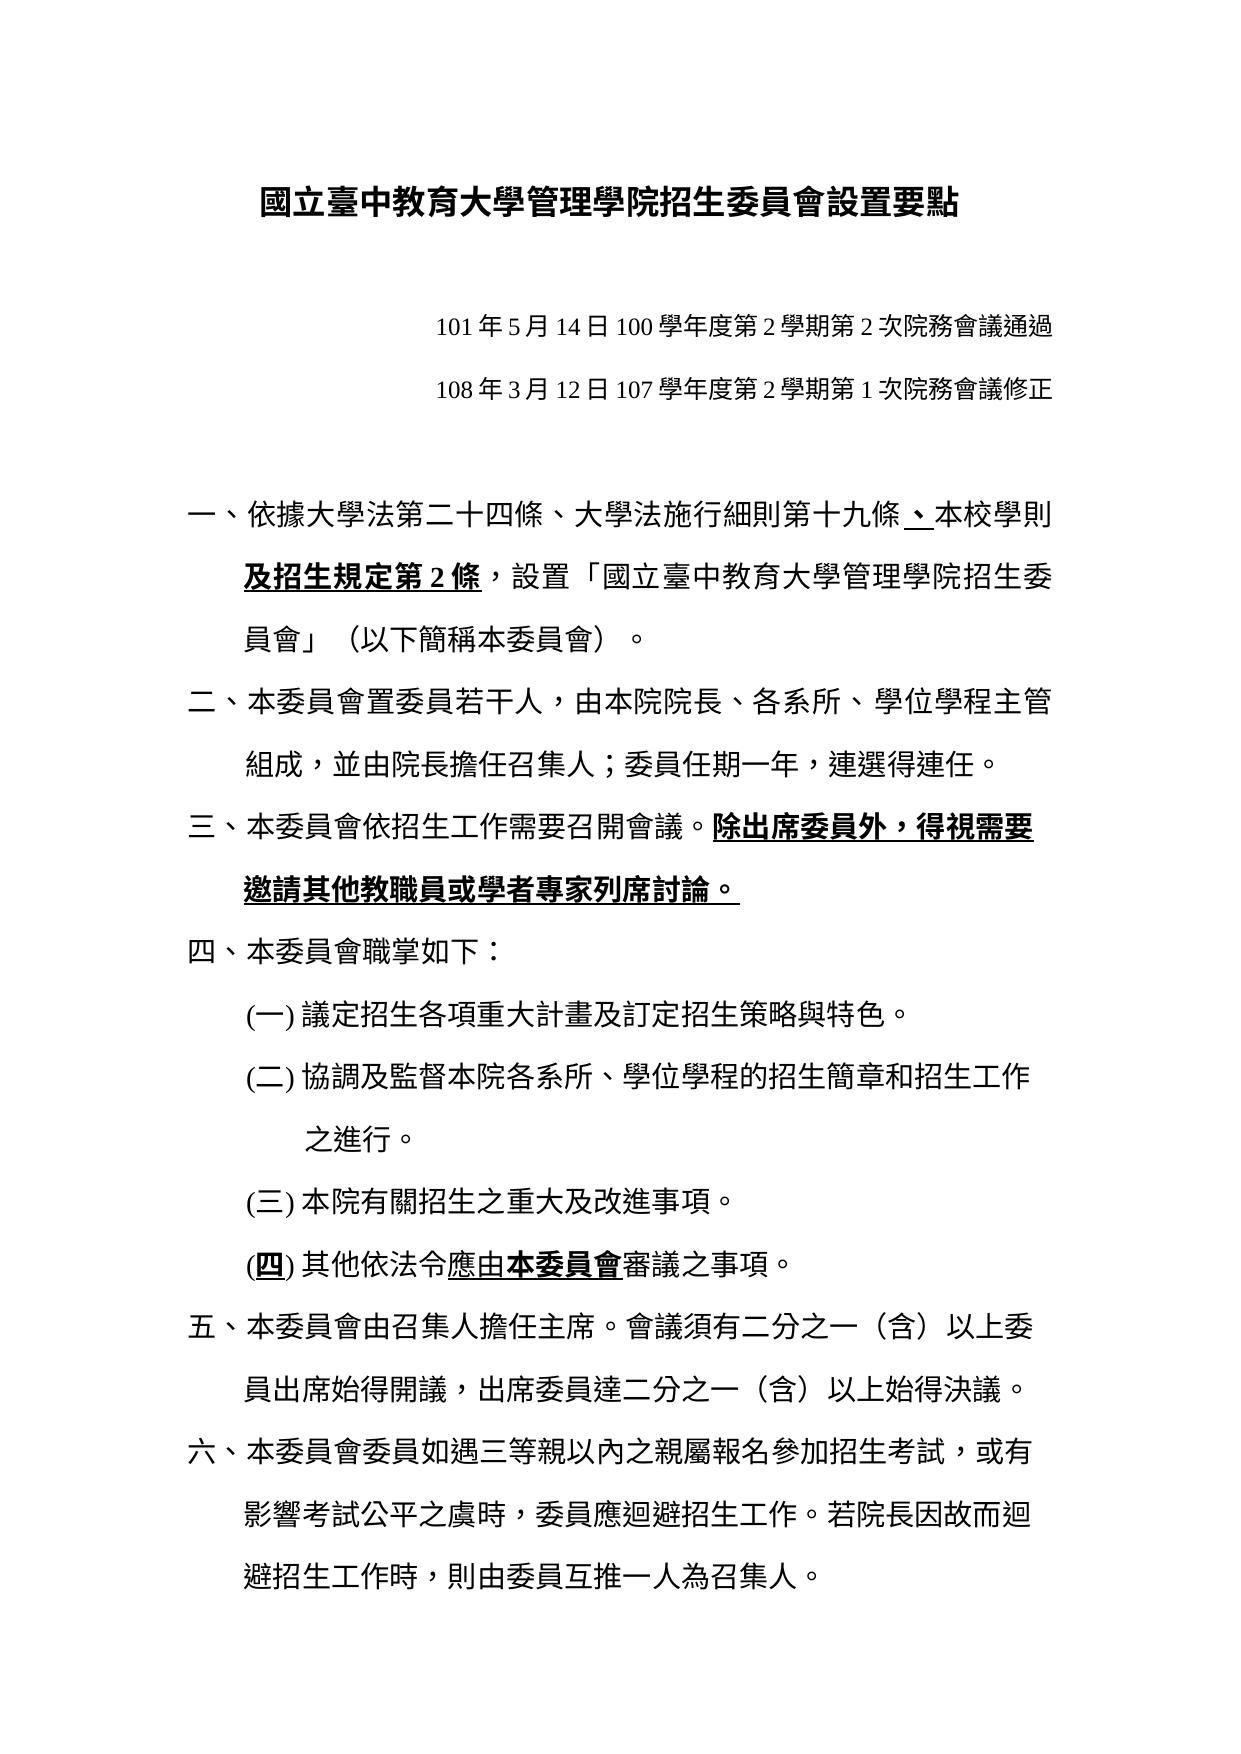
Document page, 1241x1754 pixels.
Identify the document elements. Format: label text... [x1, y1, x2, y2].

text 六、本委員會委員如遇三等親以內之親屬報名參加招生考試，或有影響考試公平之虞時，委員應迴避招生工作。若院長因故而迴避招生工作時，則由委員互推一人為召集人。 [187, 1408, 1053, 1596]
text (二) 協調及監督本院各系所、學位學程的招生簡章和招生工作之進行。 [187, 1033, 1053, 1158]
text (四) 其他依法令應由本委員會審議之事項。 [187, 1221, 1053, 1283]
text 五、本委員會由召集人擔任主席。會議須有二分之一（含）以上委員出席始得開議，出席委員達二分之一（含）以上始得決議。 [187, 1283, 1053, 1408]
text 108年3月12日107學年度第2學期第1次院務會議修正 [187, 346, 1053, 408]
text 四、本委員會職掌如下： [187, 908, 1053, 971]
text (三) 本院有關招生之重大及改進事項。 [187, 1158, 1053, 1221]
text 一、依據大學法第二十四條、大學法施行細則第十九條、本校學則及招生規定第2條，設置「國立臺中教育大學管理學院招生委員會」（以下簡稱本委員會）。 [187, 471, 1053, 658]
text 101年5月14日100學年度第2學期第2次院務會議通過 [187, 283, 1053, 346]
text 國立臺中教育大學管理學院招生委員會設置要點 [112, 158, 1106, 221]
text 三、本委員會依招生工作需要召開會議。除出席委員外，得視需要邀請其他教職員或學者專家列席討論。 [187, 783, 1053, 908]
text (一) 議定招生各項重大計畫及訂定招生策略與特色。 [187, 971, 1053, 1033]
text 二、本委員會置委員若干人，由本院院長、各系所、學位學程主管組成，並由院長擔任召集人；委員任期一年，連選得連任。 [187, 658, 1053, 783]
